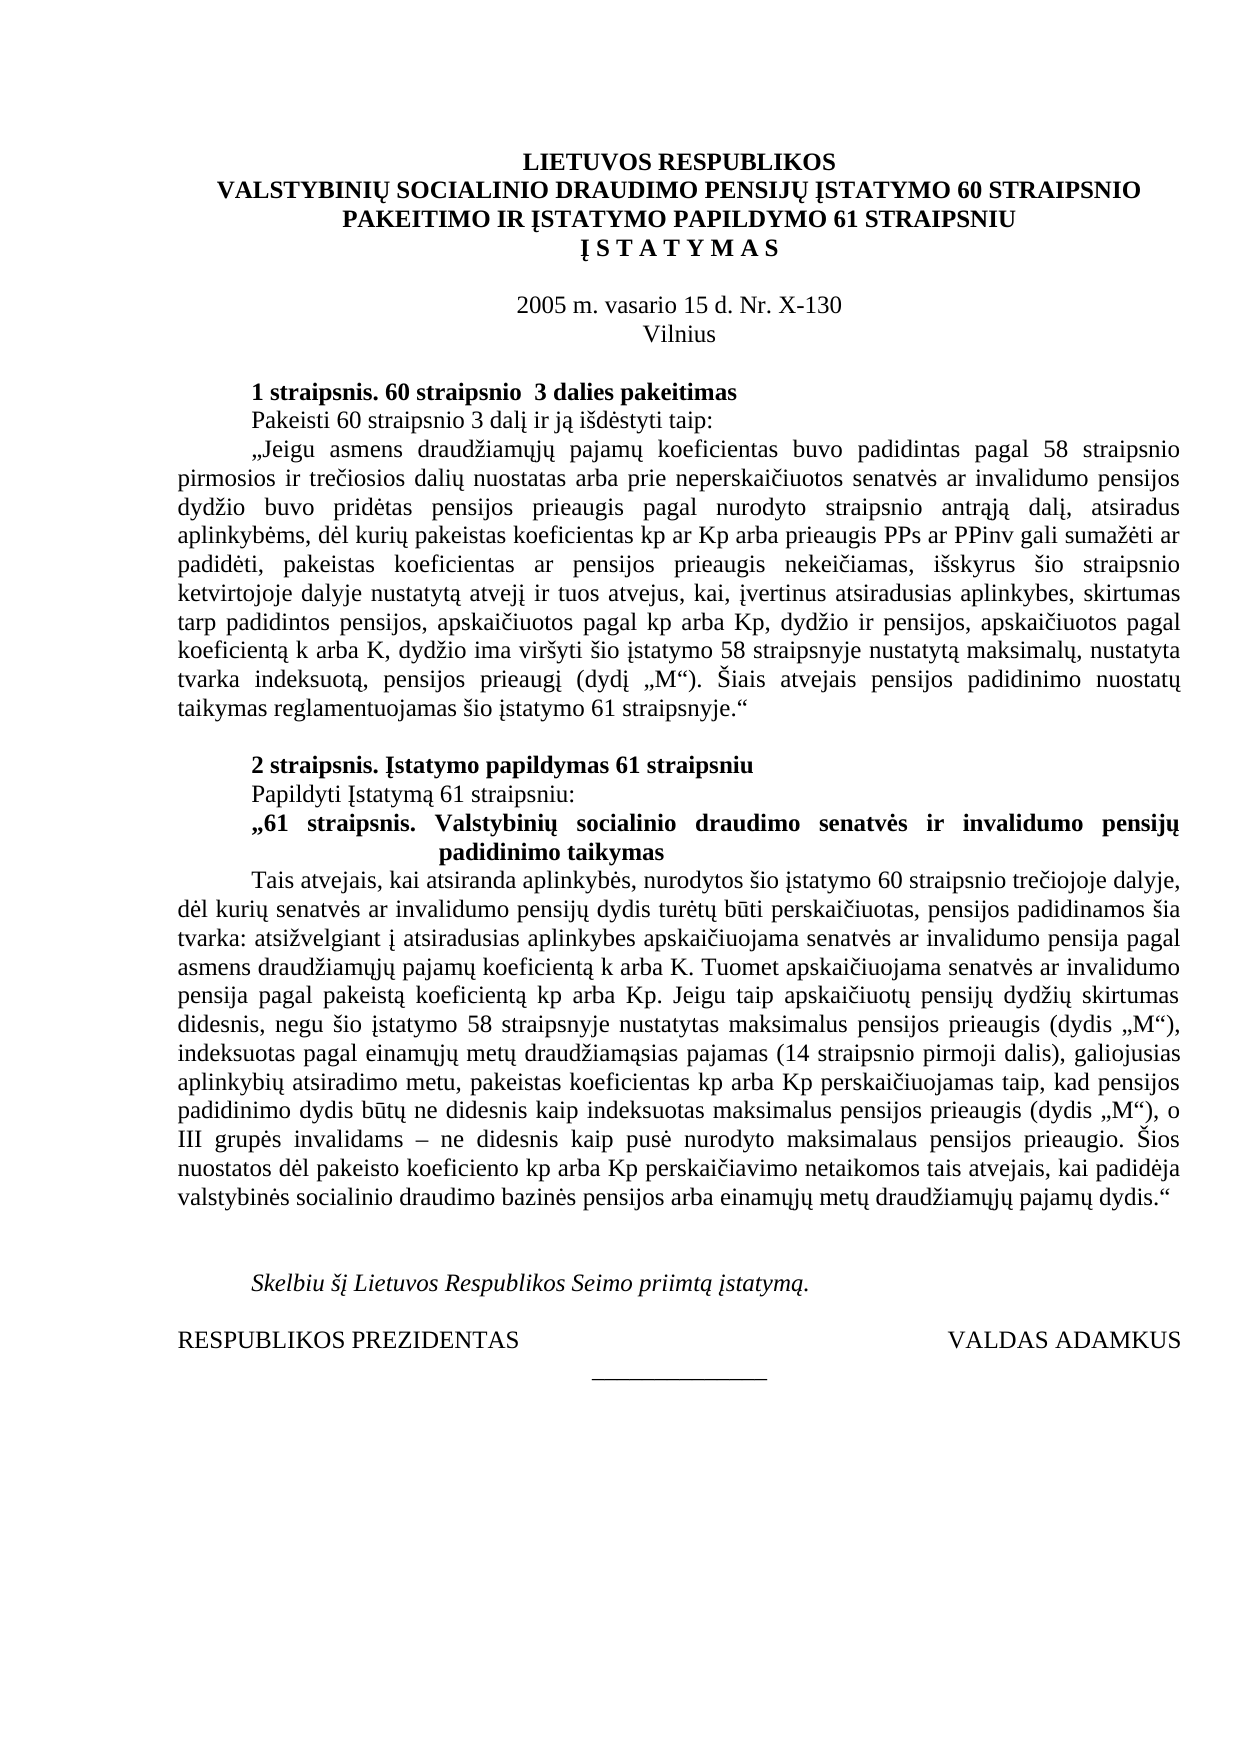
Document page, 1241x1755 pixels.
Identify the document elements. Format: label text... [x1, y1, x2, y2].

text 2005 m. vasario 15 d. Nr. X-130 [177, 291, 1181, 319]
text VALSTYBINIŲ SOCIALINIO DRAUDIMO PENSIJŲ ĮSTATYMO 60 STRAIPSNIO PAKEITIMO IR ĮSTATYMO PAPILDYMO 61 STRAIPSNIU [177, 176, 1181, 233]
text „Jeigu asmens draudžiamųjų pajamų koeficientas buvo padidintas pagal 58 straipsnio pirmosios ir trečiosios dalių nuostatas arba prie neperskaičiuotos senatvės ar invalidumo pensijos dydžio buvo pridėtas pensijos prieaugis pagal nurodyto straipsnio antrąją dalį, atsiradus aplinkybėms, dėl kurių pakeistas koeficientas kp ar Kp arba prieaugis PPs ar PPinv gali sumažėti ar padidėti, pakeistas koeficientas ar pensijos prieaugis nekeičiamas, išskyrus šio straipsnio ketvirtojoje dalyje nustatytą atvejį ir tuos atvejus, kai, įvertinus atsiradusias aplinkybes, skirtumas tarp padidintos pensijos, apskaičiuotos pagal kp arba Kp, dydžio ir pensijos, apskaičiuotos pagal koeficientą k arba K, dydžio ima viršyti šio įstatymo 58 straipsnyje nustatytą maksimalų, nustatyta tvarka indeksuotą, pensijos prieaugį (dydį „M“). Šiais atvejais pensijos padidinimo nuostatų taikymas reglamentuojamas šio įstatymo 61 straipsnyje.“ [177, 434, 1181, 722]
text Į S T A T Y M A S [177, 233, 1181, 262]
text 1 straipsnis. 60 straipsnio 3 dalies pakeitimas [177, 377, 1181, 406]
text Vilnius [177, 319, 1181, 348]
text Tais atvejais, kai atsiranda aplinkybės, nurodytos šio įstatymo 60 straipsnio trečiojoje dalyje, dėl kurių senatvės ar invalidumo pensijų dydis turėtų būti perskaičiuotas, pensijos padidinamos šia tvarka: atsižvelgiant į atsiradusias aplinkybes apskaičiuojama senatvės ar invalidumo pensija pagal asmens draudžiamųjų pajamų koeficientą k arba K. Tuomet apskaičiuojama senatvės ar invalidumo pensija pagal pakeistą koeficientą kp arba Kp. Jeigu taip apskaičiuotų pensijų dydžių skirtumas didesnis, negu šio įstatymo 58 straipsnyje nustatytas maksimalus pensijos prieaugis (dydis „M“), indeksuotas pagal einamųjų metų draudžiamąsias pajamas (14 straipsnio pirmoji dalis), galiojusias aplinkybių atsiradimo metu, pakeistas koeficientas kp arba Kp perskaičiuojamas taip, kad pensijos padidinimo dydis būtų ne didesnis kaip indeksuotas maksimalus pensijos prieaugis (dydis „M“), o III grupės invalidams – ne didesnis kaip pusė nurodyto maksimalaus pensijos prieaugio. Šios nuostatos dėl pakeisto koeficiento kp arba Kp perskaičiavimo netaikomos tais atvejais, kai padidėja valstybinės socialinio draudimo bazinės pensijos arba einamųjų metų draudžiamųjų pajamų dydis.“ [177, 866, 1181, 1211]
text RESPUBLIKOS PREZIDENTAS VALDAS ADAMKUS [177, 1326, 1181, 1354]
text „61 straipsnis. Valstybinių socialinio draudimo senatvės ir invalidumo pensijų padidinimo taikymas [251, 808, 1181, 866]
text Pakeisti 60 straipsnio 3 dalį ir ją išdėstyti taip: [177, 406, 1181, 434]
text 2 straipsnis. Įstatymo papildymas 61 straipsniu [177, 751, 1181, 779]
text Skelbiu šį Lietuvos Respublikos Seimo priimtą įstatymą. [177, 1268, 1181, 1297]
text Papildyti Įstatymą 61 straipsniu: [177, 779, 1181, 808]
text ______________ [177, 1354, 1181, 1383]
text LIETUVOS RESPUBLIKOS [177, 147, 1181, 176]
